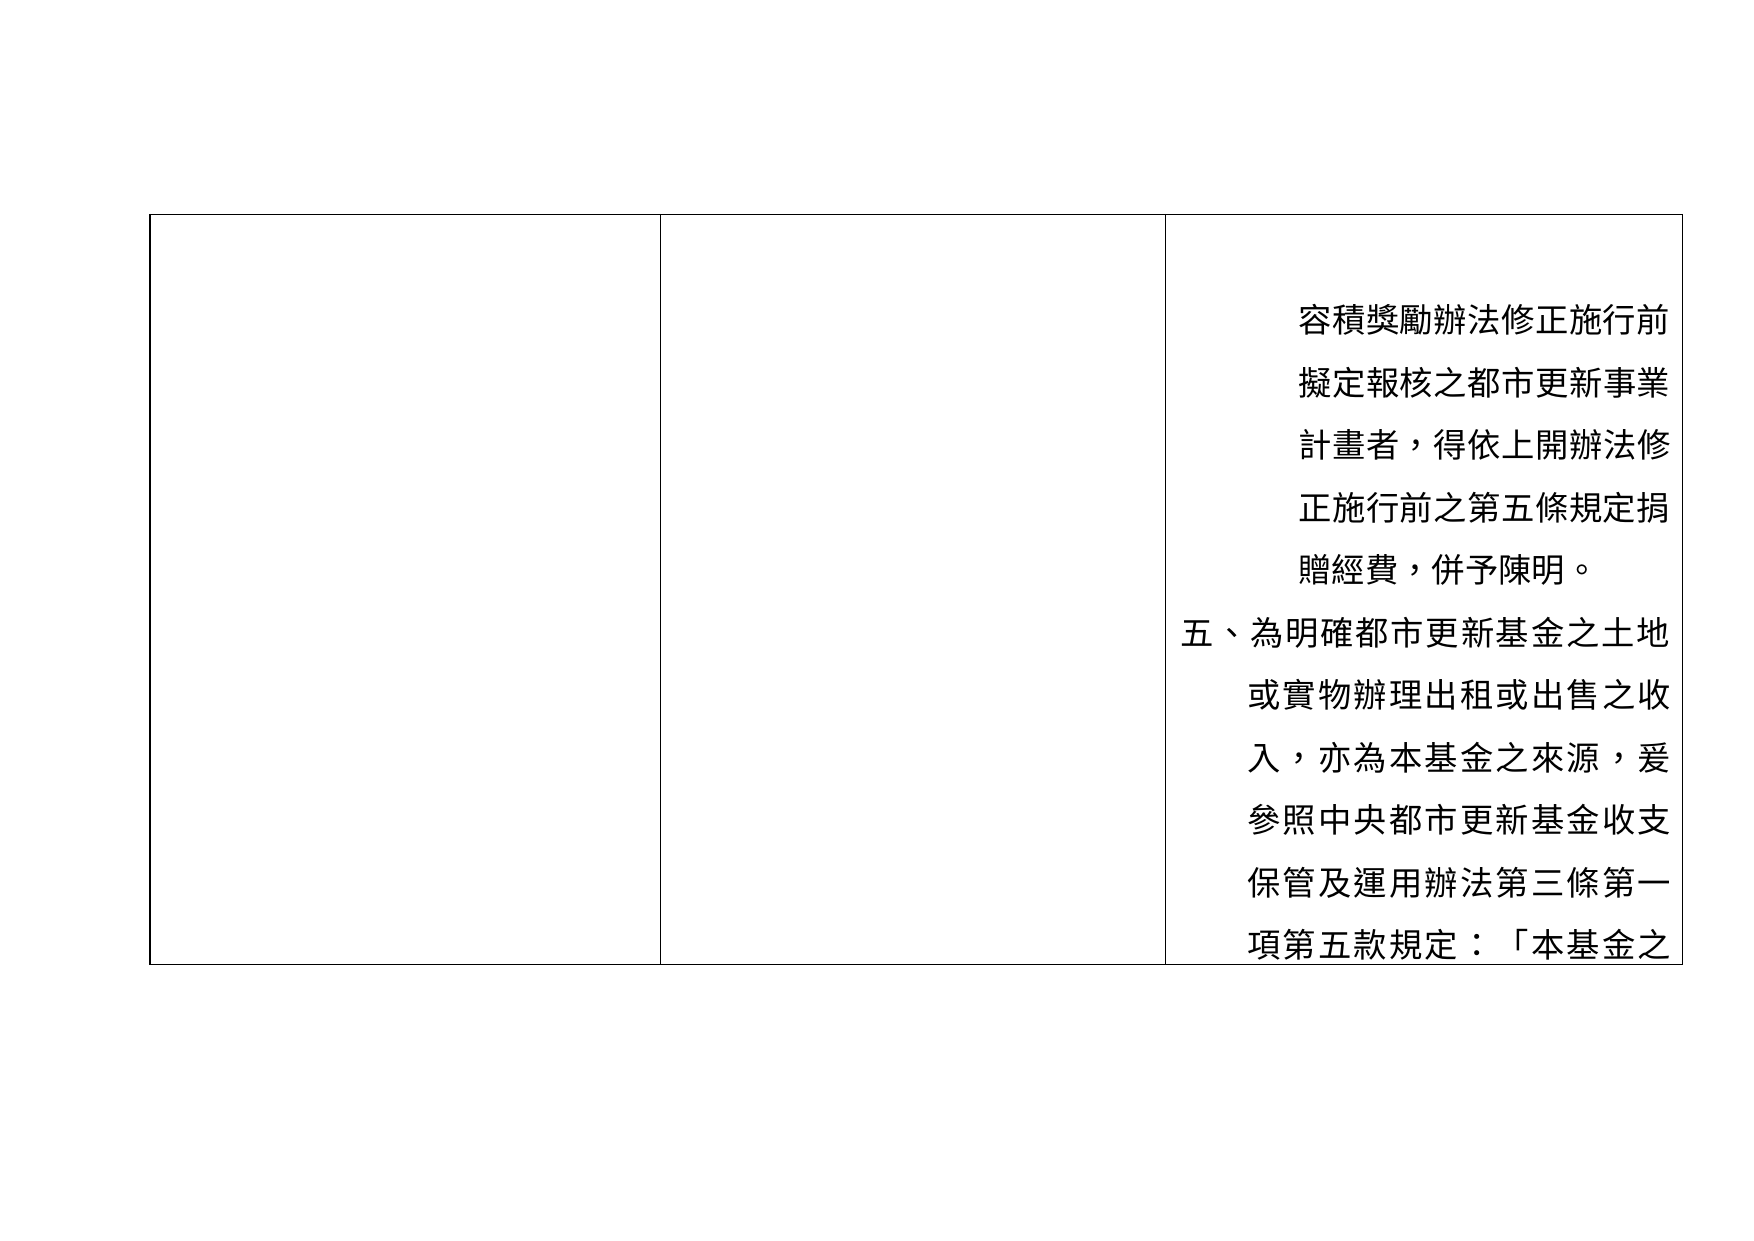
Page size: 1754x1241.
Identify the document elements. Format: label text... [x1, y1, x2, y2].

table_cell 容積獎勵辦法修正施行前擬定報核之都市更新事業計畫者，得依上開辦法修正施行前之第五條規定捐贈經費，併予陳明。 五、為明確都市更新基金之土地或實物辦理出租或出售之收入，亦為本基金之來源，爰參照中央都市更新基金收支保管及運用辦法第三條第一項第五款規定：「本基金之 [1166, 215, 1682, 964]
table_cell [151, 215, 660, 964]
table_cell [661, 215, 1165, 964]
